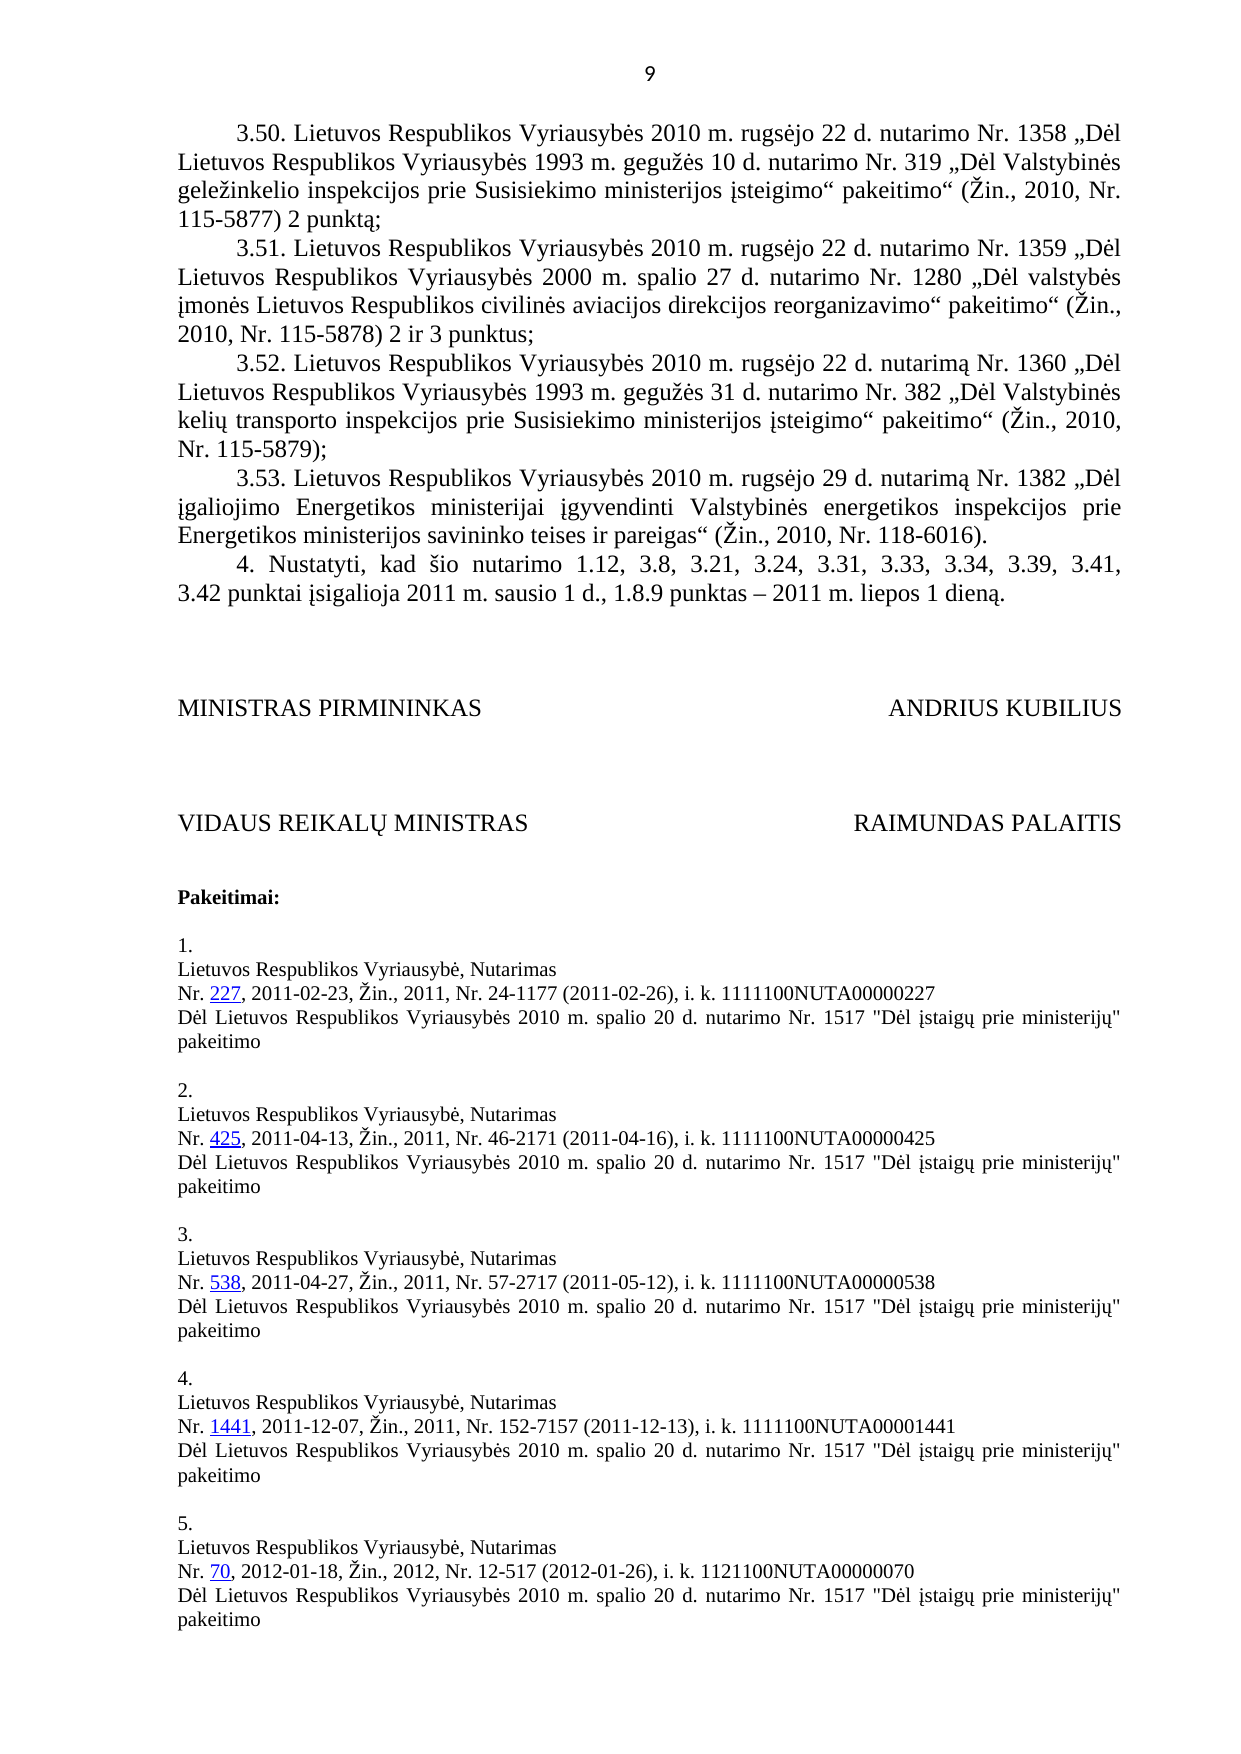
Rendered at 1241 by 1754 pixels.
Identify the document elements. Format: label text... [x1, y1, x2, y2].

text Nr. 70, 2012-01-18, Žin., 2012, Nr. 12-517 (2012-01-26), i. k. 1121100NUTA00000070 [177, 1559, 1122, 1583]
text 3.50. Lietuvos Respublikos Vyriausybės 2010 m. rugsėjo 22 d. nutarimo Nr. 1358 „Dėl Lietuvos Respublikos Vyriausybės 1993 m. gegužės 10 d. nutarimo Nr. 319 „Dėl Valstybinės geležinkelio inspekcijos prie Susisiekimo ministerijos įsteigimo“ pakeitimo“ (Žin., 2010, Nr. 115-5877) 2 punktą; [177, 118, 1122, 233]
text Lietuvos Respublikos Vyriausybė, Nutarimas [177, 1246, 1122, 1270]
text Dėl Lietuvos Respublikos Vyriausybės 2010 m. spalio 20 d. nutarimo Nr. 1517 "Dėl įstaigų prie ministerijų" pakeitimo [177, 1438, 1122, 1487]
text 2. [177, 1077, 1122, 1102]
text 3.53. Lietuvos Respublikos Vyriausybės 2010 m. rugsėjo 29 d. nutarimą Nr. 1382 „Dėl įgaliojimo Energetikos ministerijai įgyvendinti Valstybinės energetikos inspekcijos prie Energetikos ministerijos savininko teises ir pareigas“ (Žin., 2010, Nr. 118-6016). [177, 463, 1122, 549]
text Pakeitimai: [177, 885, 1122, 909]
text Dėl Lietuvos Respublikos Vyriausybės 2010 m. spalio 20 d. nutarimo Nr. 1517 "Dėl įstaigų prie ministerijų" pakeitimo [177, 1583, 1122, 1631]
text 3.51. Lietuvos Respublikos Vyriausybės 2010 m. rugsėjo 22 d. nutarimo Nr. 1359 „Dėl Lietuvos Respublikos Vyriausybės 2000 m. spalio 27 d. nutarimo Nr. 1280 „Dėl valstybės įmonės Lietuvos Respublikos civilinės aviacijos direkcijos reorganizavimo“ pakeitimo“ (Žin., 2010, Nr. 115-5878) 2 ir 3 punktus; [177, 233, 1122, 348]
text Lietuvos Respublikos Vyriausybė, Nutarimas [177, 957, 1122, 981]
text 3.52. Lietuvos Respublikos Vyriausybės 2010 m. rugsėjo 22 d. nutarimą Nr. 1360 „Dėl Lietuvos Respublikos Vyriausybės 1993 m. gegužės 31 d. nutarimo Nr. 382 „Dėl Valstybinės kelių transporto inspekcijos prie Susisiekimo ministerijos įsteigimo“ pakeitimo“ (Žin., 2010, Nr. 115-5879); [177, 348, 1122, 463]
text 3. [177, 1222, 1122, 1246]
text 1. [177, 933, 1122, 957]
text 4. Nustatyti, kad šio nutarimo 1.12, 3.8, 3.21, 3.24, 3.31, 3.33, 3.34, 3.39, 3.41, 3.42 punktai įsigalioja 2011 m. sausio 1 d., 1.8.9 punktas – 2011 m. liepos 1 dieną. [177, 549, 1122, 607]
text Dėl Lietuvos Respublikos Vyriausybės 2010 m. spalio 20 d. nutarimo Nr. 1517 "Dėl įstaigų prie ministerijų" pakeitimo [177, 1294, 1122, 1342]
text Lietuvos Respublikos Vyriausybė, Nutarimas [177, 1102, 1122, 1126]
text Dėl Lietuvos Respublikos Vyriausybės 2010 m. spalio 20 d. nutarimo Nr. 1517 "Dėl įstaigų prie ministerijų" pakeitimo [177, 1005, 1122, 1053]
text Nr. 1441, 2011-12-07, Žin., 2011, Nr. 152-7157 (2011-12-13), i. k. 1111100NUTA00001441 [177, 1414, 1122, 1438]
text VIDAUS REIKALŲ MINISTRAS RAIMUNDAS PALAITIS [177, 808, 1122, 837]
text Dėl Lietuvos Respublikos Vyriausybės 2010 m. spalio 20 d. nutarimo Nr. 1517 "Dėl įstaigų prie ministerijų" pakeitimo [177, 1150, 1122, 1198]
text 5. [177, 1511, 1122, 1535]
text Nr. 425, 2011-04-13, Žin., 2011, Nr. 46-2171 (2011-04-16), i. k. 1111100NUTA00000425 [177, 1126, 1122, 1150]
text Nr. 227, 2011-02-23, Žin., 2011, Nr. 24-1177 (2011-02-26), i. k. 1111100NUTA00000227 [177, 981, 1122, 1005]
text Lietuvos Respublikos Vyriausybė, Nutarimas [177, 1535, 1122, 1559]
text MINISTRAS PIRMININKAS ANDRIUS KUBILIUS [177, 693, 1122, 722]
text Lietuvos Respublikos Vyriausybė, Nutarimas [177, 1390, 1122, 1414]
text 4. [177, 1366, 1122, 1390]
text Nr. 538, 2011-04-27, Žin., 2011, Nr. 57-2717 (2011-05-12), i. k. 1111100NUTA00000538 [177, 1270, 1122, 1294]
